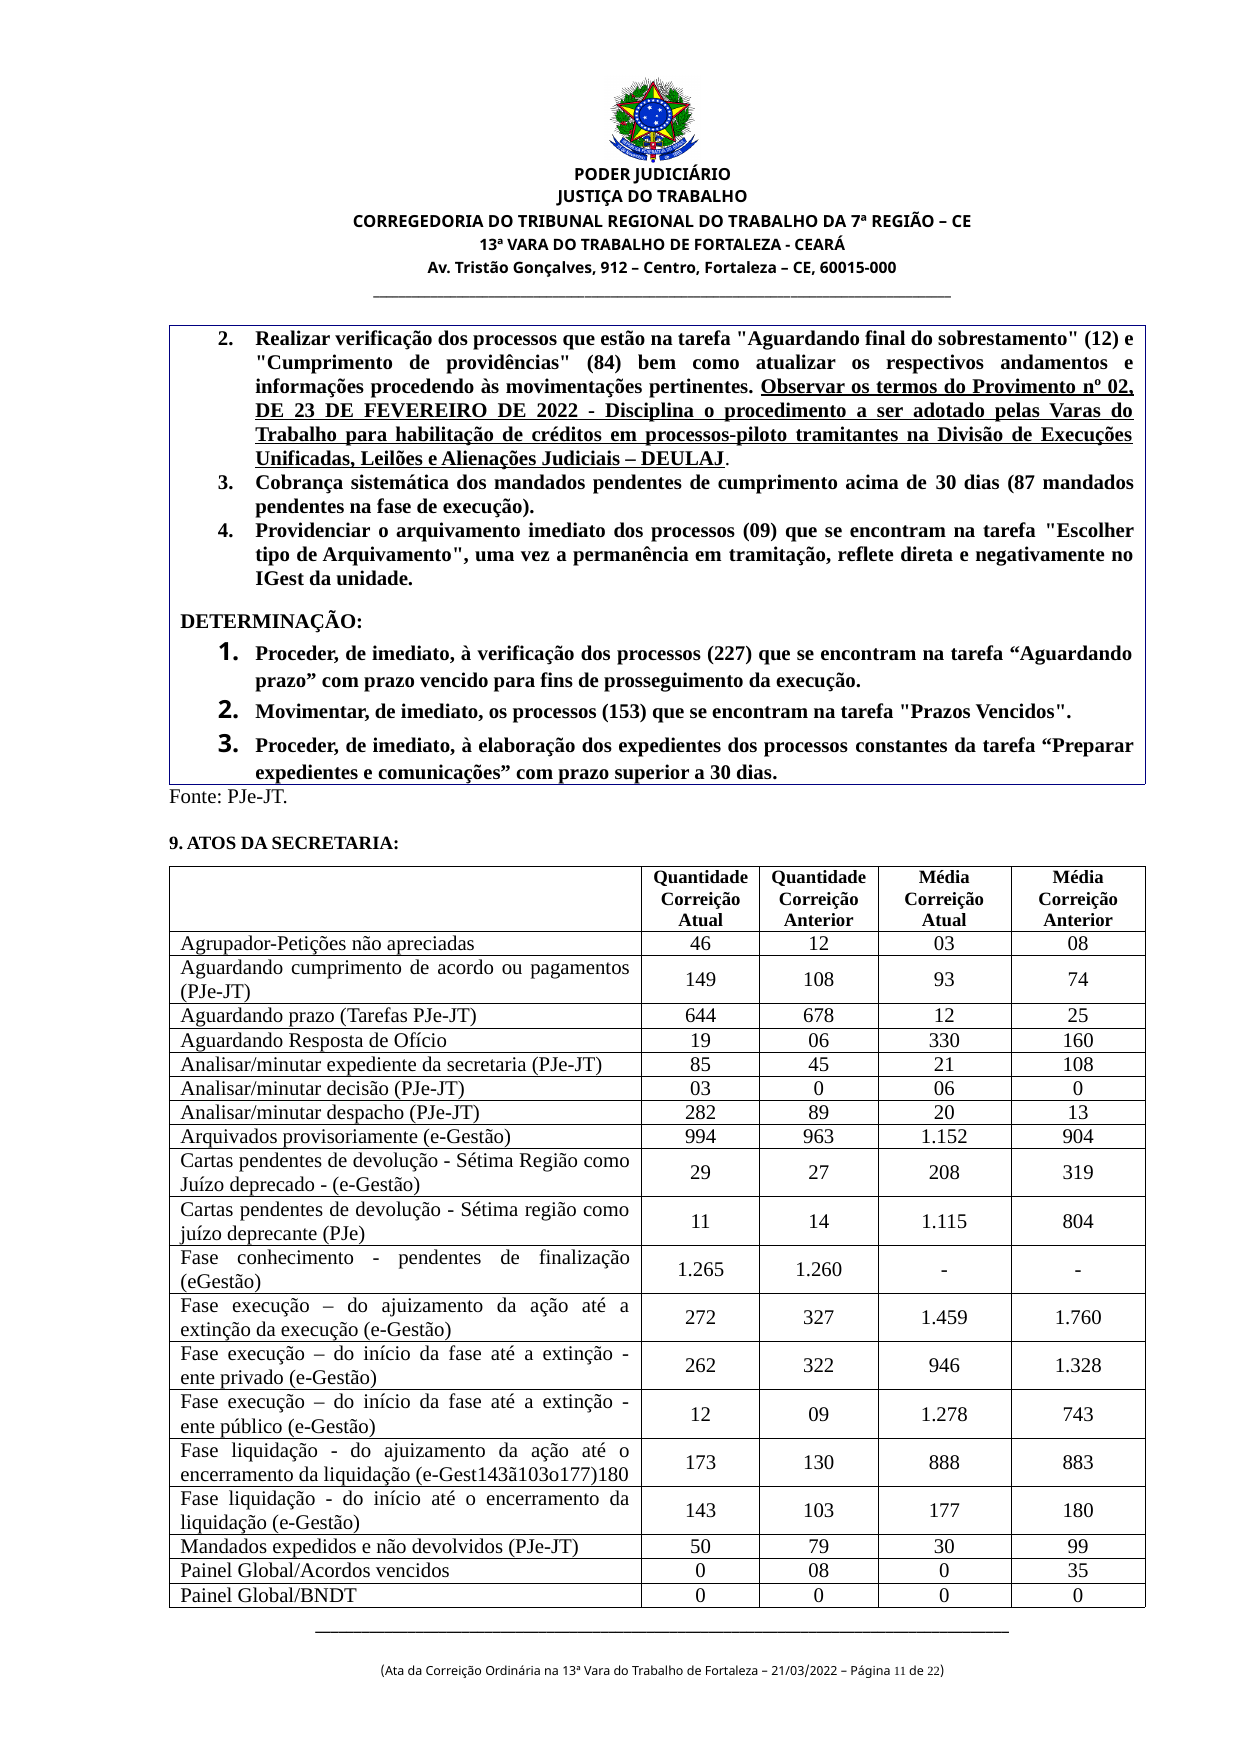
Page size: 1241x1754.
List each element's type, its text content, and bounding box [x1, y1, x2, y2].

table_cell 0 [642, 1559, 759, 1582]
table_cell 177 [879, 1487, 1011, 1534]
table_cell 13 [1012, 1101, 1145, 1124]
table_cell 1.278 [879, 1390, 1011, 1438]
table_cell 0 [1012, 1584, 1145, 1607]
table_cell 1.760 [1012, 1294, 1145, 1341]
table_cell 883 [1012, 1439, 1145, 1486]
table_cell 21 [879, 1053, 1011, 1076]
table_cell Cartas pendentes de devolução - Sétima Região como Juízo deprecado - (e-Gestão) [170, 1149, 641, 1196]
table_cell 904 [1012, 1125, 1145, 1148]
table_cell Aguardando prazo (Tarefas PJe-JT) [170, 1004, 641, 1027]
text 9. ATOS DA SECRETARIA: [169, 832, 1155, 853]
table_cell 89 [760, 1101, 878, 1124]
table_cell Processo nº 0001688-79.2016.5.07.0013: acordo em parcela única homologado em 22/setembro/2021. Alvará de pagamento Id. 5b5b6d8. Sem movimentação posterior. Processo nº 0000551-91.2018.5.07.0013: aguardando devolução de mandado de penhora expedido em 16/dezembro/2021. Processo nº 0001194-15.2019.5.07.0013: intimação por mandado, determinada por despacho, não cumprida até a presente data. Prazo da intimação (equivocada) vencido em 28/janeiro/2022. Processo nº 0001743-96.2017.5.07.0013: diligência negativa certificada pelo Oficial de Justiça em 17/fevereiro/2022. Sem movimentação posterior. RECOMENDAÇÕES: Realizar levantamento periódico dos processos constantes nas tarefas “Aguardando Cumprimento de Acordo”, “Aguardando Final do Sobrestamento”, “Aguardando Prazo”, “Cumprimento de Providências” e “Prazos Vencidos”. Realizar verificação dos processos que estão na tarefa "Aguardando final do sobrestamento" (12) e "Cumprimento de providências" (84) bem como atualizar os respectivos andamentos e informações procedendo às movimentações pertinentes. Observar os termos do Provimento nº 02, DE 23 DE FEVEREIRO DE 2022 - Disciplina o procedimento a ser adotado pelas Varas do Trabalho para habilitação de créditos em processos-piloto tramitantes na Divisão de Execuções Unificadas, Leilões e Alienações Judiciais – DEULAJ. Cobrança sistemática dos mandados pendentes de cumprimento acima de 30 dias (87 mandados pendentes na fase de execução). Providenciar o arquivamento imediato dos processos (09) que se encontram na tarefa "Escolher tipo de Arquivamento", uma vez a permanência em tramitação, reflete direta e negativamente no IGest da unidade. DETERMINAÇÃO: Proceder, de imediato, à verificação dos processos (227) que se encontram na tarefa “Aguardando prazo” com prazo vencido para fins de prosseguimento da execução. Movimentar, de imediato, os processos (153) que se encontram na tarefa "Prazos Vencidos". Proceder, de imediato, à elaboração dos expedientes dos processos constantes da tarefa “Preparar expedientes e comunicações” com prazo superior a 30 dias. [170, 326, 1145, 784]
table_cell 319 [1012, 1149, 1145, 1196]
table_cell 11 [642, 1197, 759, 1245]
table_cell 0 [879, 1559, 1011, 1582]
table_cell 46 [642, 932, 759, 955]
table_cell Arquivados provisoriamente (e-Gestão) [170, 1125, 641, 1148]
table_cell 19 [642, 1029, 759, 1052]
table_cell 06 [879, 1077, 1011, 1100]
table_cell Painel Global/Acordos vencidos [170, 1559, 641, 1582]
picture [604, 75, 700, 164]
table_cell 1.152 [879, 1125, 1011, 1148]
table_cell - [879, 1246, 1011, 1293]
table_header Média Correição Atual [879, 867, 1011, 931]
table_cell 130 [760, 1439, 878, 1486]
table_cell 03 [642, 1077, 759, 1100]
table_cell 74 [1012, 956, 1145, 1003]
table_cell Painel Global/BNDT [170, 1584, 641, 1607]
table_cell 0 [879, 1584, 1011, 1607]
table_cell Fase execução – do ajuizamento da ação até a extinção da execução (e-Gestão) [170, 1294, 641, 1341]
table_cell 946 [879, 1342, 1011, 1389]
table_cell 804 [1012, 1197, 1145, 1245]
table_cell Analisar/minutar decisão (PJe-JT) [170, 1077, 641, 1100]
table_cell 06 [760, 1029, 878, 1052]
table_cell 262 [642, 1342, 759, 1389]
table_cell 1.328 [1012, 1342, 1145, 1389]
table_header Quantidade Correição Atual [642, 867, 759, 931]
table_cell Agrupador-Petições não apreciadas [170, 932, 641, 955]
table_cell 1.459 [879, 1294, 1011, 1341]
table_cell Analisar/minutar expediente da secretaria (PJe-JT) [170, 1053, 641, 1076]
table_cell 85 [642, 1053, 759, 1076]
table_cell Mandados expedidos e não devolvidos (PJe-JT) [170, 1535, 641, 1558]
table_cell 108 [760, 956, 878, 1003]
table_cell 27 [760, 1149, 878, 1196]
table_cell 1.115 [879, 1197, 1011, 1245]
table_cell 12 [879, 1004, 1011, 1027]
table_cell 994 [642, 1125, 759, 1148]
table_cell 180 [1012, 1487, 1145, 1534]
table_cell 12 [760, 932, 878, 955]
table_cell 09 [760, 1390, 878, 1438]
table_cell 160 [1012, 1029, 1145, 1052]
table_cell 0 [760, 1584, 878, 1607]
table_cell Analisar/minutar despacho (PJe-JT) [170, 1101, 641, 1124]
table_cell 12 [642, 1390, 759, 1438]
table_cell Fase liquidação - do início até o encerramento da liquidação (e-Gestão) [170, 1487, 641, 1534]
table_cell 1.260 [760, 1246, 878, 1293]
table_cell 743 [1012, 1390, 1145, 1438]
table_cell 0 [1012, 1077, 1145, 1100]
table_cell 678 [760, 1004, 878, 1027]
table_cell 173 [642, 1439, 759, 1486]
table_cell 330 [879, 1029, 1011, 1052]
table_cell 282 [642, 1101, 759, 1124]
table_cell 35 [1012, 1559, 1145, 1582]
table_cell - [1012, 1246, 1145, 1293]
table_header Quantidade Correição Anterior [760, 867, 878, 931]
table_cell 644 [642, 1004, 759, 1027]
table_header [170, 867, 641, 931]
table_cell 208 [879, 1149, 1011, 1196]
table_cell 149 [642, 956, 759, 1003]
table_cell 0 [642, 1584, 759, 1607]
table_cell 25 [1012, 1004, 1145, 1027]
text Fonte: PJe-JT. [169, 784, 1155, 808]
table_cell 79 [760, 1535, 878, 1558]
table_cell 322 [760, 1342, 878, 1389]
table_cell Aguardando Resposta de Ofício [170, 1029, 641, 1052]
table_cell 963 [760, 1125, 878, 1148]
table_cell 14 [760, 1197, 878, 1245]
table_cell 50 [642, 1535, 759, 1558]
table_cell 93 [879, 956, 1011, 1003]
table_cell Cartas pendentes de devolução - Sétima região como juízo deprecante (PJe) [170, 1197, 641, 1245]
table_cell Fase execução – do início da fase até a extinção - ente privado (e-Gestão) [170, 1342, 641, 1389]
table_cell 30 [879, 1535, 1011, 1558]
table_cell 272 [642, 1294, 759, 1341]
table_cell 20 [879, 1101, 1011, 1124]
table_cell Fase liquidação - do ajuizamento da ação até o encerramento da liquidação (e-Gest143ã103o177)180 [170, 1439, 641, 1486]
table_cell 888 [879, 1439, 1011, 1486]
table_cell 108 [1012, 1053, 1145, 1076]
table_cell 08 [1012, 932, 1145, 955]
table_cell 103 [760, 1487, 878, 1534]
table_cell 03 [879, 932, 1011, 955]
table_cell 327 [760, 1294, 878, 1341]
table_cell Fase conhecimento - pendentes de finalização (eGestão) [170, 1246, 641, 1293]
table_cell 08 [760, 1559, 878, 1582]
table_cell Aguardando cumprimento de acordo ou pagamentos (PJe-JT) [170, 956, 641, 1003]
table_cell Fase execução – do início da fase até a extinção - ente público (e-Gestão) [170, 1390, 641, 1438]
table_cell 0 [760, 1077, 878, 1100]
table_header Média Correição Anterior [1012, 867, 1145, 931]
table_cell 45 [760, 1053, 878, 1076]
table_cell 29 [642, 1149, 759, 1196]
table_cell 1.265 [642, 1246, 759, 1293]
table_cell 99 [1012, 1535, 1145, 1558]
table_cell 143 [642, 1487, 759, 1534]
